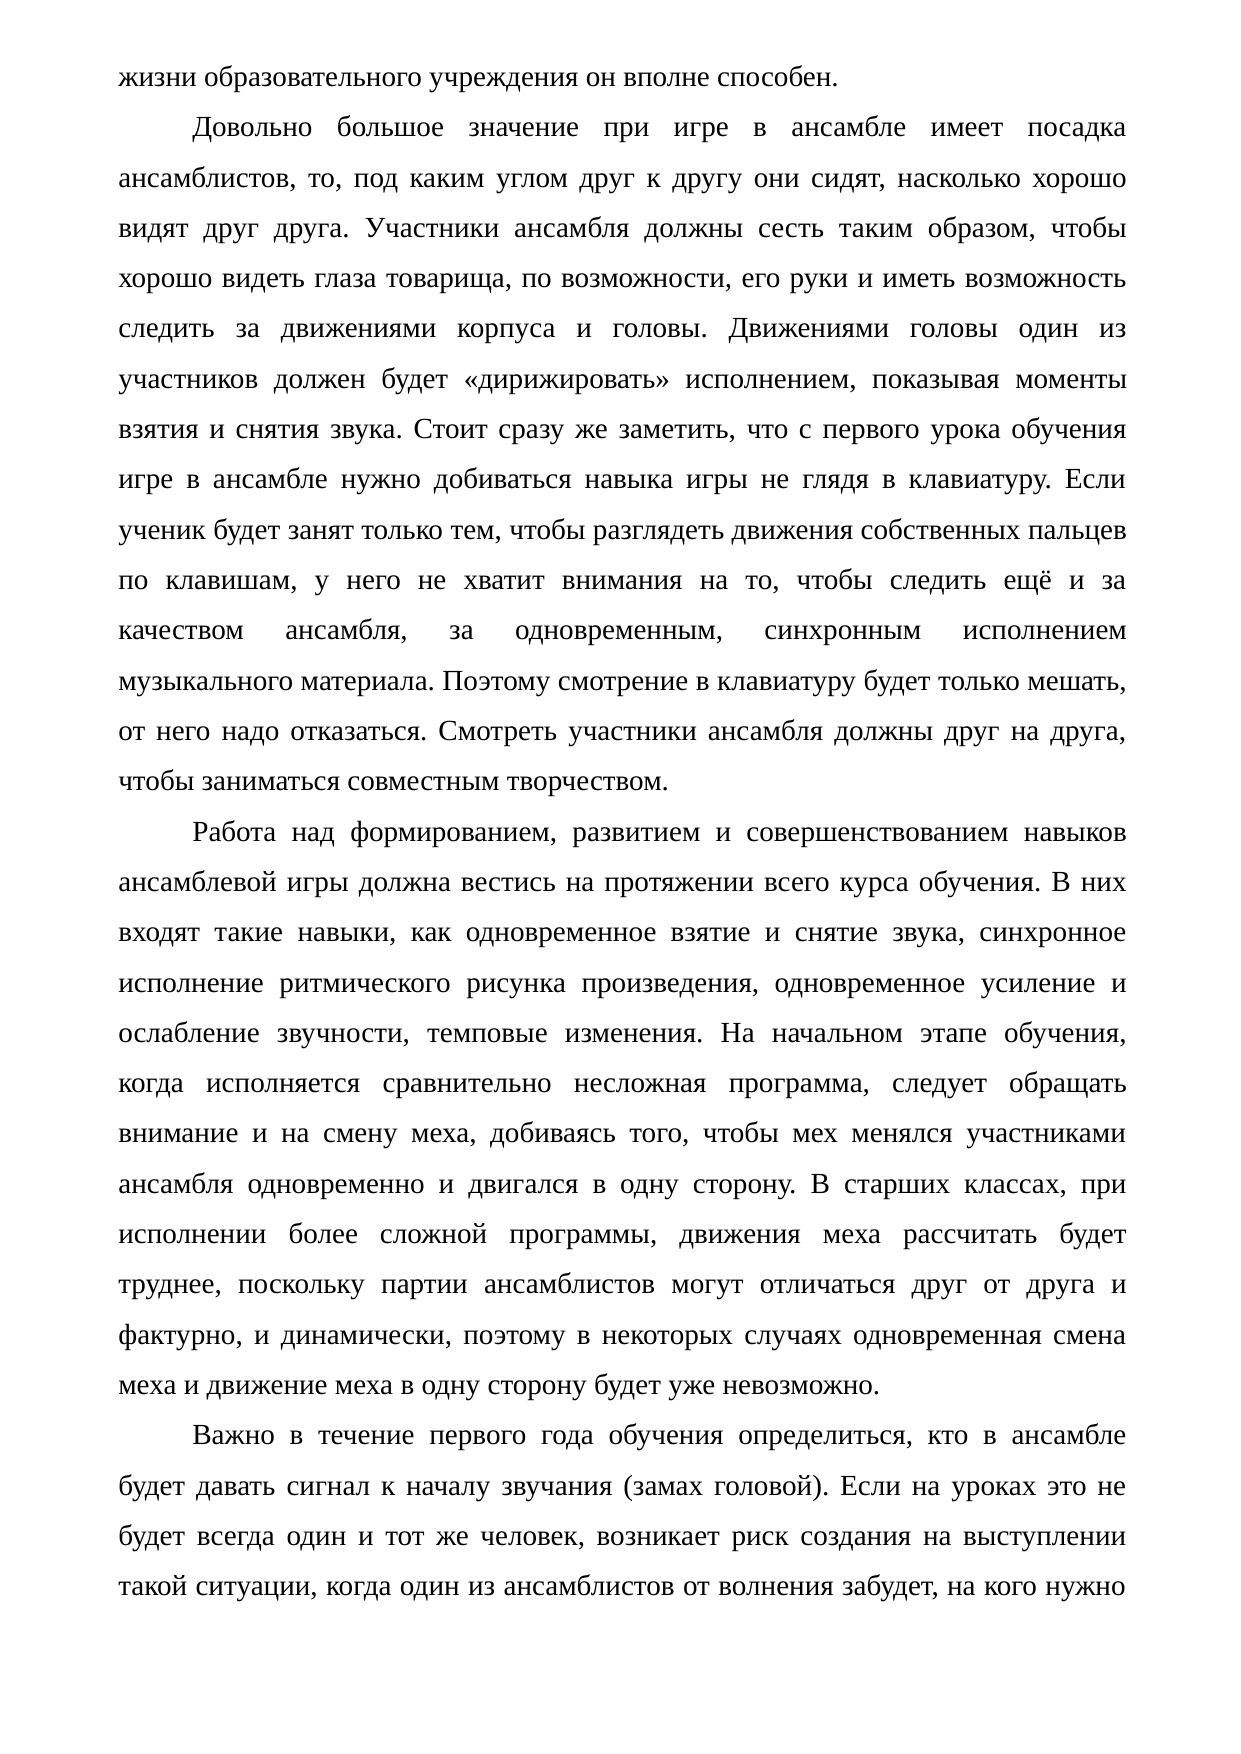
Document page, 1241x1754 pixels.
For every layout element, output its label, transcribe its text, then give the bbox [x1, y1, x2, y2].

text Важно в течение первого года обучения определиться, кто в ансамбле будет давать сигнал к началу звучания (замах головой). Если на уроках это не будет всегда один и тот же человек, возникает риск создания на выступлении такой ситуации, когда один из ансамблистов от волнения забудет, на кого нужно [118, 1417, 1128, 1602]
text жизни образовательного учреждения он вполне способен. [118, 59, 1128, 93]
text Довольно большое значение при игре в ансамбле имеет посадка ансамблистов, то, под каким углом друг к другу они сидят, насколько хорошо видят друг друга. Участники ансамбля должны сесть таким образом, чтобы хорошо видеть глаза товарища, по возможности, его руки и иметь возможность следить за движениями корпуса и головы. Движениями головы один из участников должен будет «дирижировать» исполнением, показывая моменты взятия и снятия звука. Стоит сразу же заметить, что с первого урока обучения игре в ансамбле нужно добиваться навыка игры не глядя в клавиатуру. Если ученик будет занят только тем, чтобы разглядеть движения собственных пальцев по клавишам, у него не хватит внимания на то, чтобы следить ещё и за качеством ансамбля, за одновременным, синхронным исполнением музыкального материала. Поэтому смотрение в клавиатуру будет только мешать, от него надо отказаться. Смотреть участники ансамбля должны друг на друга, чтобы заниматься совместным творчеством. [118, 109, 1128, 797]
text Работа над формированием, развитием и совершенствованием навыков ансамблевой игры должна вестись на протяжении всего курса обучения. В них входят такие навыки, как одновременное взятие и снятие звука, синхронное исполнение ритмического рисунка произведения, одновременное усиление и ослабление звучности, темповые изменения. На начальном этапе обучения, когда исполняется сравнительно несложная программа, следует обращать внимание и на смену меха, добиваясь того, чтобы мех менялся участниками ансамбля одновременно и двигался в одну сторону. В старших классах, при исполнении более сложной программы, движения меха рассчитать будет труднее, поскольку партии ансамблистов могут отличаться друг от друга и фактурно, и динамически, поэтому в некоторых случаях одновременная смена меха и движение меха в одну сторону будет уже невозможно. [118, 814, 1128, 1401]
